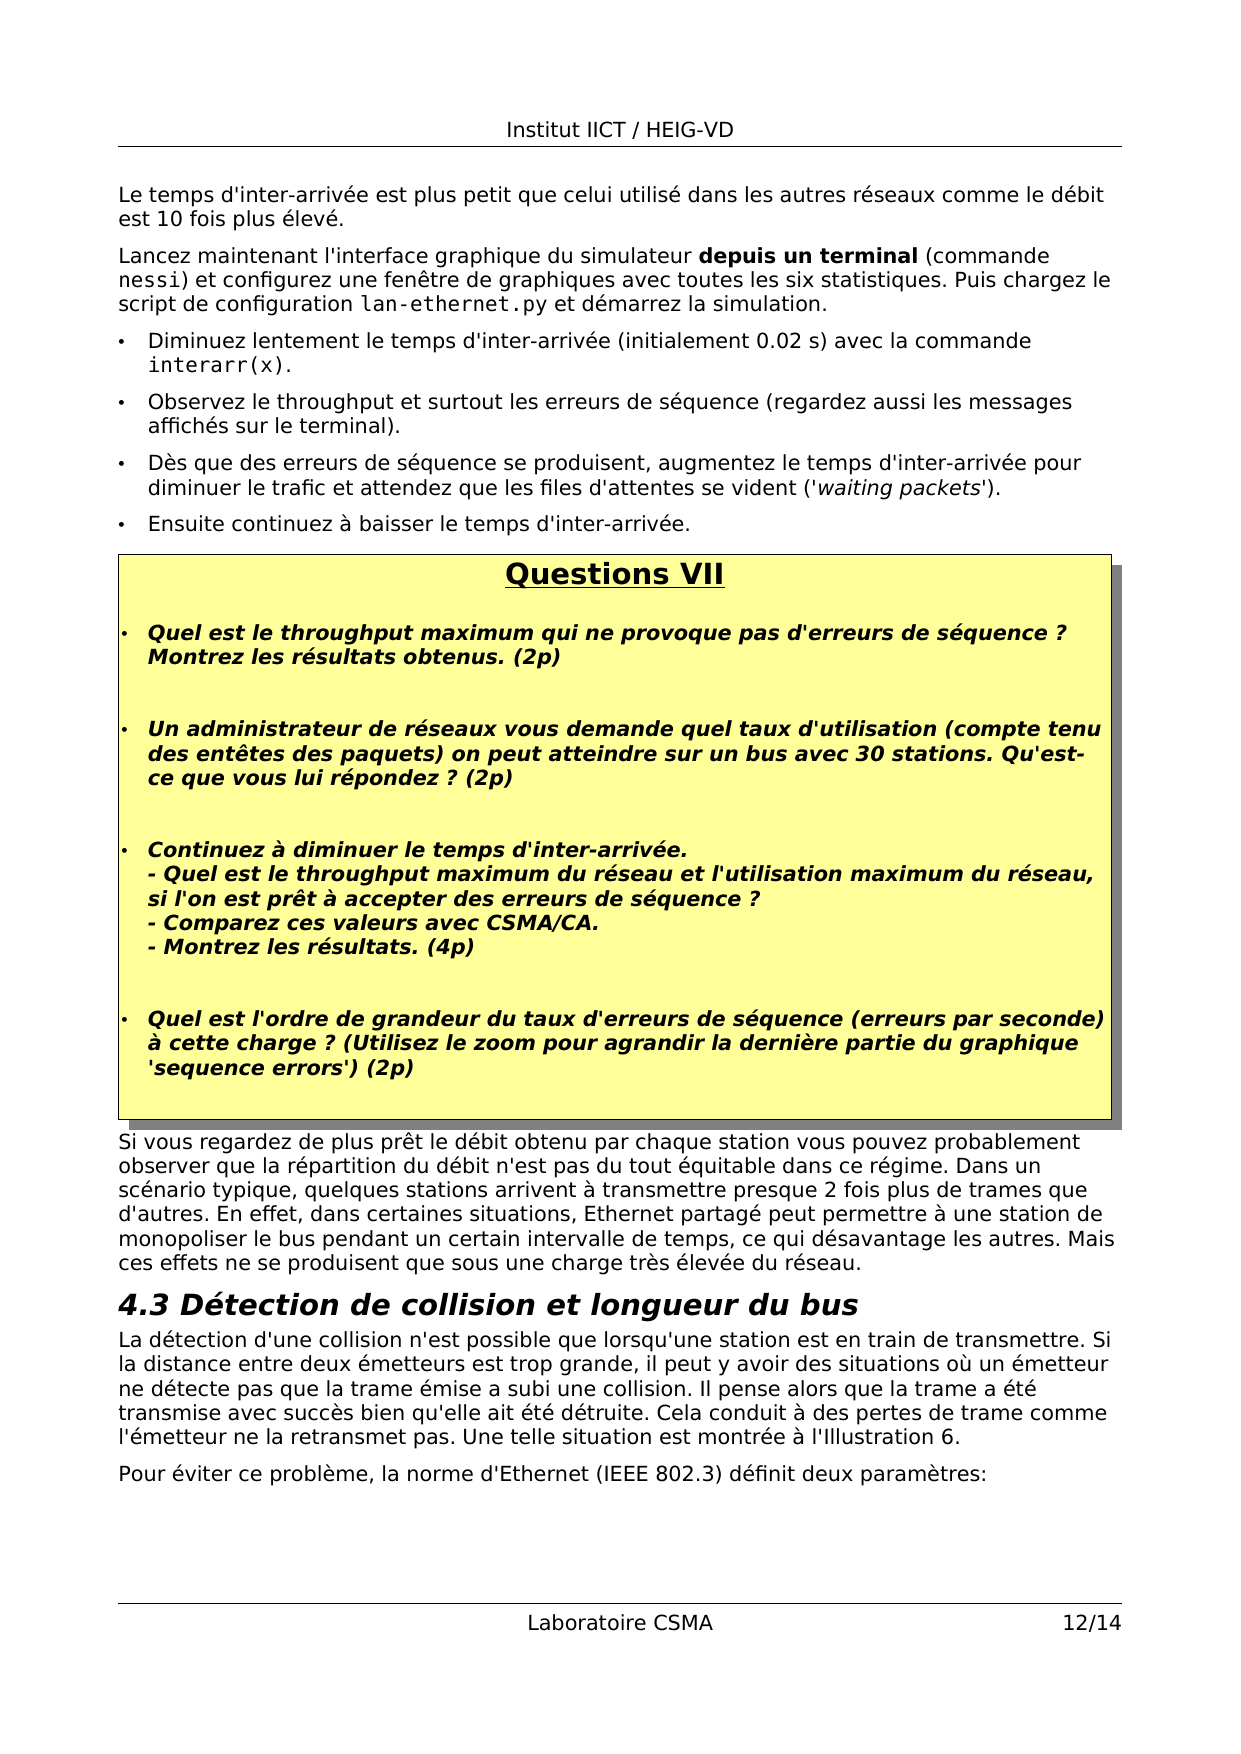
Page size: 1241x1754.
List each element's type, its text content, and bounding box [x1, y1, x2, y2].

list Diminuez lentement le temps d'inter-arrivée (initialement 0.02 s) avec la commande interarr(x). [118, 329, 1122, 378]
list Quel est le throughput maximum qui ne provoque pas d'erreurs de séquence ? Montrez les résultats obtenus. (2p) [119, 618, 1111, 670]
text Pour éviter ce problème, la norme d'Ethernet (IEEE 802.3) définit deux paramètres: [118, 1462, 1122, 1486]
list Continuez à diminuer le temps d'inter-arrivée. - Quel est le throughput maximum du réseau et l'utilisation maximum du réseau, si l'on est prêt à accepter des erreurs de séquence ? - Comparez ces valeurs avec CSMA/CA. - Montrez les résultats. (4p) [119, 835, 1111, 959]
text Le temps d'inter-arrivée est plus petit que celui utilisé dans les autres réseaux comme le débit est 10 fois plus élevé. [118, 183, 1122, 231]
text Lancez maintenant l'interface graphique du simulateur depuis un terminal (commande nessi) et configurez une fenêtre de graphiques avec toutes les six statistiques. Puis chargez le script de configuration lan-ethernet.py et démarrez la simulation. [118, 244, 1122, 317]
text La détection d'une collision n'est possible que lorsqu'une station est en train de transmettre. Si la distance entre deux émetteurs est trop grande, il peut y avoir des situations où un émetteur ne détecte pas que la trame émise a subi une collision. Il pense alors que la trame a été transmise avec succès bien qu'elle ait été détruite. Cela conduit à des pertes de trame comme l'émetteur ne la retransmet pas. Une telle situation est montrée à l'Illustration 6. [118, 1328, 1122, 1449]
text Si vous regardez de plus prêt le débit obtenu par chaque station vous pouvez probablement observer que la répartition du débit n'est pas du tout équitable dans ce régime. Dans un scénario typique, quelques stations arrivent à transmettre presque 2 fois plus de trames que d'autres. En effet, dans certaines situations, Ethernet partagé peut permettre à une station de monopoliser le bus pendant un certain intervalle de temps, ce qui désavantage les autres. Mais ces effets ne se produisent que sous une charge très élevée du réseau. [118, 1130, 1122, 1275]
list Ensuite continuez à baisser le temps d'inter-arrivée. [118, 512, 1122, 537]
list Observez le throughput et surtout les erreurs de séquence (regardez aussi les messages affichés sur le terminal). [118, 390, 1122, 439]
list Quel est l'ordre de grandeur du taux d'erreurs de séquence (erreurs par seconde) à cette charge ? (Utilisez le zoom pour agrandir la dernière partie du graphique 'sequence errors') (2p) [119, 1004, 1111, 1080]
list Dès que des erreurs de séquence se produisent, augmentez le temps d'inter-arrivée pour diminuer le trafic et attendez que les files d'attentes se vident ('waiting packets'). [118, 451, 1122, 500]
subtitle Questions VII [119, 555, 1111, 592]
list Un administrateur de réseaux vous demande quel taux d'utilisation (compte tenu des entêtes des paquets) on peut atteindre sur un bus avec 30 stations. Qu'est-ce que vous lui répondez ? (2p) [119, 714, 1111, 790]
subtitle Détection de collision et longueur du bus [118, 1288, 1122, 1322]
